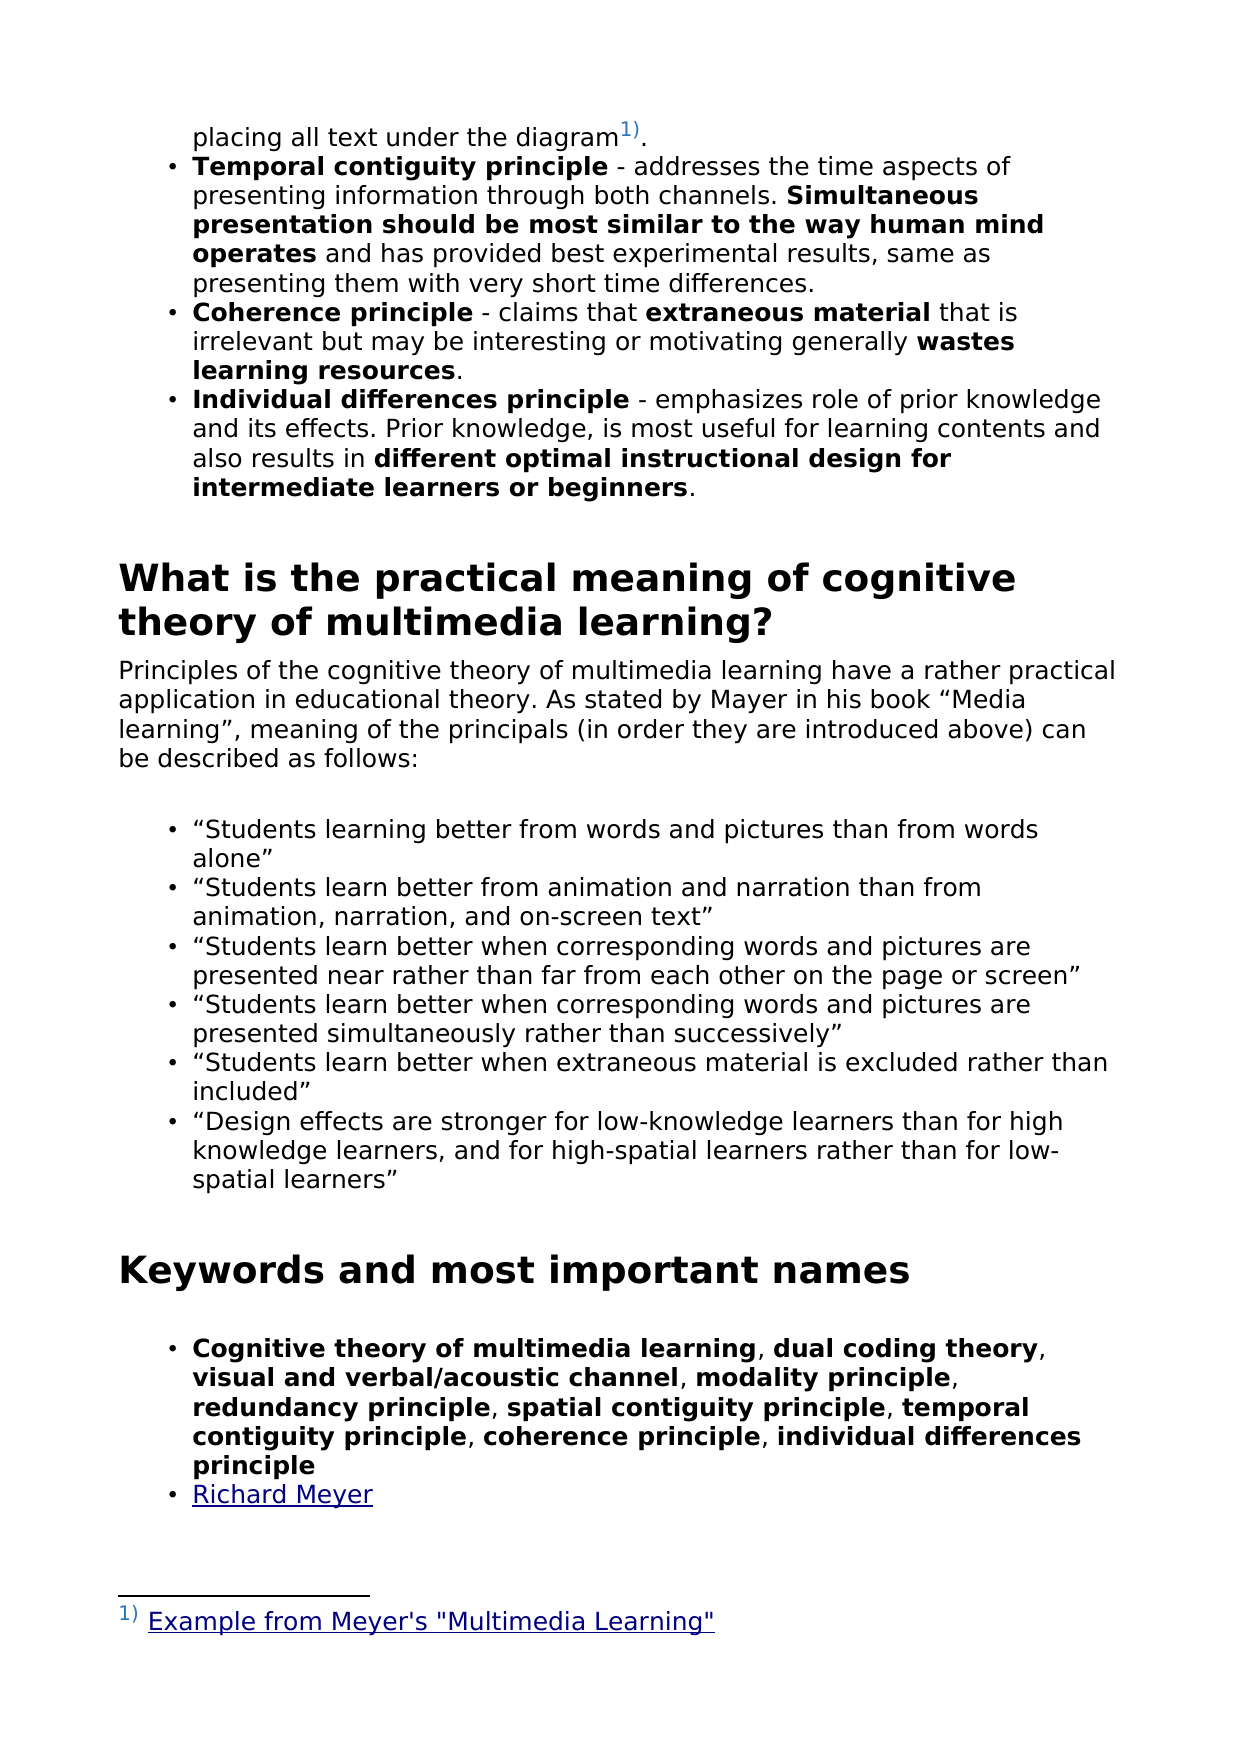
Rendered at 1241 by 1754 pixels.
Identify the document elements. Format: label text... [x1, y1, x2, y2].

list “Students learn better from animation and narration than from animation, narration, and on-screen text” [177, 873, 1122, 932]
list Richard Meyer [177, 1480, 1122, 1509]
list “Students learn better when extraneous material is excluded rather than included” [177, 1048, 1122, 1107]
list “Students learning better from words and pictures than from words alone” [177, 815, 1122, 873]
list Individual differences principle - emphasizes role of prior knowledge and its effects. Prior knowledge, is most useful for learning contents and also results in different optimal instructional design for intermediate learners or beginners. [177, 386, 1122, 502]
text Principles of the cognitive theory of multimedia learning have a rather practical application in educational theory. As stated by Mayer in his book “Media learning”, meaning of the principals (in order they are introduced above) can be described as follows: [118, 656, 1122, 773]
subtitle Keywords and most important names [118, 1249, 1122, 1292]
subtitle What is the practical meaning of cognitive theory of multimedia learning? [118, 557, 1122, 644]
list “Design effects are stronger for low-knowledge learners than for high knowledge learners, and for high-spatial learners rather than for low-spatial learners” [177, 1107, 1122, 1194]
list Cognitive theory of multimedia learning, dual coding theory, visual and verbal/acoustic channel, modality principle, redundancy principle, spatial contiguity principle, temporal contiguity principle, coherence principle, individual differences principle [177, 1334, 1122, 1480]
list placing all text under the diagram. [177, 118, 1122, 152]
list Temporal contiguity principle - addresses the time aspects of presenting information through both channels. Simultaneous presentation should be most similar to the way human mind operates and has provided best experimental results, same as presenting them with very short time differences. [177, 152, 1122, 298]
list “Students learn better when corresponding words and pictures are presented near rather than far from each other on the page or screen” [177, 932, 1122, 990]
list Coherence principle - claims that extraneous material that is irrelevant but may be interesting or motivating generally wastes learning resources. [177, 298, 1122, 386]
list “Students learn better when corresponding words and pictures are presented simultaneously rather than successively” [177, 990, 1122, 1048]
list Example from Meyer's "Multimedia Learning" [118, 1602, 1122, 1636]
